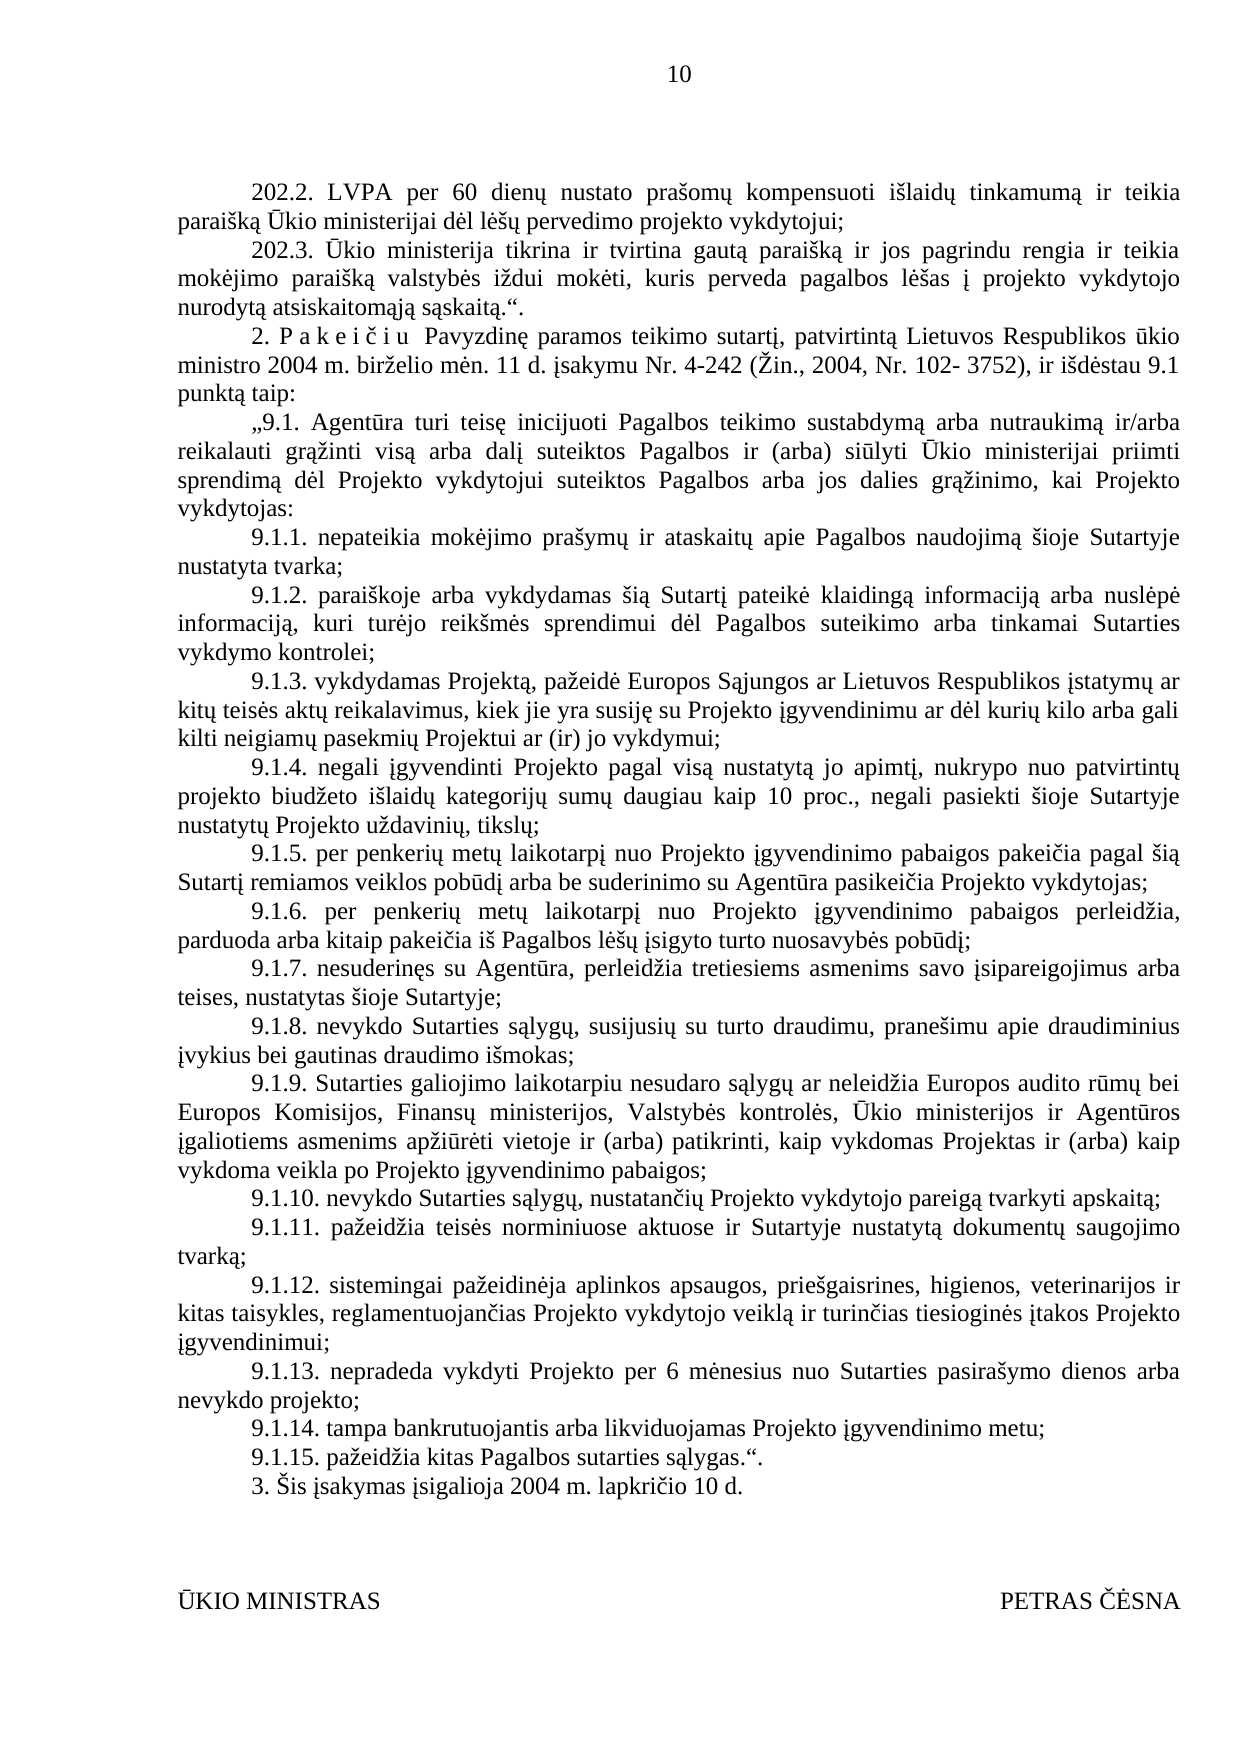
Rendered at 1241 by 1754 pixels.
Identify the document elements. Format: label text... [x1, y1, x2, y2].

text 9.1.2. paraiškoje arba vykdydamas šią Sutartį pateikė klaidingą informaciją arba nuslėpė informaciją, kuri turėjo reikšmės sprendimui dėl Pagalbos suteikimo arba tinkamai Sutarties vykdymo kontrolei; [177, 580, 1181, 666]
text 202.2. LVPA per 60 dienų nustato prašomų kompensuoti išlaidų tinkamumą ir teikia paraišką Ūkio ministerijai dėl lėšų pervedimo projekto vykdytojui; [177, 177, 1181, 235]
text 9.1.7. nesuderinęs su Agentūra, perleidžia tretiesiems asmenims savo įsipareigojimus arba teises, nustatytas šioje Sutartyje; [177, 953, 1181, 1011]
text 9.1.6. per penkerių metų laikotarpį nuo Projekto įgyvendinimo pabaigos perleidžia, parduoda arba kitaip pakeičia iš Pagalbos lėšų įsigyto turto nuosavybės pobūdį; [177, 896, 1181, 953]
text 9.1.11. pažeidžia teisės norminiuose aktuose ir Sutartyje nustatytą dokumentų saugojimo tvarką; [177, 1212, 1181, 1270]
text 9.1.4. negali įgyvendinti Projekto pagal visą nustatytą jo apimtį, nukrypo nuo patvirtintų projekto biudžeto išlaidų kategorijų sumų daugiau kaip 10 proc., negali pasiekti šioje Sutartyje nustatytų Projekto uždavinių, tikslų; [177, 752, 1181, 838]
text 9.1.15. pažeidžia kitas Pagalbos sutarties sąlygas.“. [177, 1442, 1181, 1471]
text 9.1.3. vykdydamas Projektą, pažeidė Europos Sąjungos ar Lietuvos Respublikos įstatymų ar kitų teisės aktų reikalavimus, kiek jie yra susiję su Projekto įgyvendinimu ar dėl kurių kilo arba gali kilti neigiamų pasekmių Projektui ar (ir) jo vykdymui; [177, 666, 1181, 752]
text 202.3. Ūkio ministerija tikrina ir tvirtina gautą paraišką ir jos pagrindu rengia ir teikia mokėjimo paraišką valstybės iždui mokėti, kuris perveda pagalbos lėšas į projekto vykdytojo nurodytą atsiskaitomąją sąskaitą.“. [177, 235, 1181, 321]
text 9.1.8. nevykdo Sutarties sąlygų, susijusių su turto draudimu, pranešimu apie draudiminius įvykius bei gautinas draudimo išmokas; [177, 1011, 1181, 1068]
text „9.1. Agentūra turi teisę inicijuoti Pagalbos teikimo sustabdymą arba nutraukimą ir/arba reikalauti grąžinti visą arba dalį suteiktos Pagalbos ir (arba) siūlyti Ūkio ministerijai priimti sprendimą dėl Projekto vykdytojui suteiktos Pagalbos arba jos dalies grąžinimo, kai Projekto vykdytojas: [177, 407, 1181, 522]
text Ūkio ministras Petras Čėsna [177, 1586, 1181, 1615]
text 3. Šis įsakymas įsigalioja 2004 m. lapkričio 10 d. [177, 1471, 1181, 1500]
text 9.1.13. nepradeda vykdyti Projekto per 6 mėnesius nuo Sutarties pasirašymo dienos arba nevykdo projekto; [177, 1356, 1181, 1413]
text 9.1.10. nevykdo Sutarties sąlygų, nustatančių Projekto vykdytojo pareigą tvarkyti apskaitą; [177, 1183, 1181, 1212]
text 9.1.12. sistemingai pažeidinėja aplinkos apsaugos, priešgaisrines, higienos, veterinarijos ir kitas taisykles, reglamentuojančias Projekto vykdytojo veiklą ir turinčias tiesioginės įtakos Projekto įgyvendinimui; [177, 1270, 1181, 1356]
text 9.1.9. Sutarties galiojimo laikotarpiu nesudaro sąlygų ar neleidžia Europos audito rūmų bei Europos Komisijos, Finansų ministerijos, Valstybės kontrolės, Ūkio ministerijos ir Agentūros įgaliotiems asmenims apžiūrėti vietoje ir (arba) patikrinti, kaip vykdomas Projektas ir (arba) kaip vykdoma veikla po Projekto įgyvendinimo pabaigos; [177, 1068, 1181, 1183]
text 9.1.5. per penkerių metų laikotarpį nuo Projekto įgyvendinimo pabaigos pakeičia pagal šią Sutartį remiamos veiklos pobūdį arba be suderinimo su Agentūra pasikeičia Projekto vykdytojas; [177, 838, 1181, 896]
text 9.1.14. tampa bankrutuojantis arba likviduojamas Projekto įgyvendinimo metu; [177, 1413, 1181, 1442]
text 9.1.1. nepateikia mokėjimo prašymų ir ataskaitų apie Pagalbos naudojimą šioje Sutartyje nustatyta tvarka; [177, 522, 1181, 580]
text 2. Pakeičiu Pavyzdinę paramos teikimo sutartį, patvirtintą Lietuvos Respublikos ūkio ministro 2004 m. birželio mėn. 11 d. įsakymu Nr. 4-242 (Žin., 2004, Nr. 102- 3752), ir išdėstau 9.1 punktą taip: [177, 321, 1181, 407]
